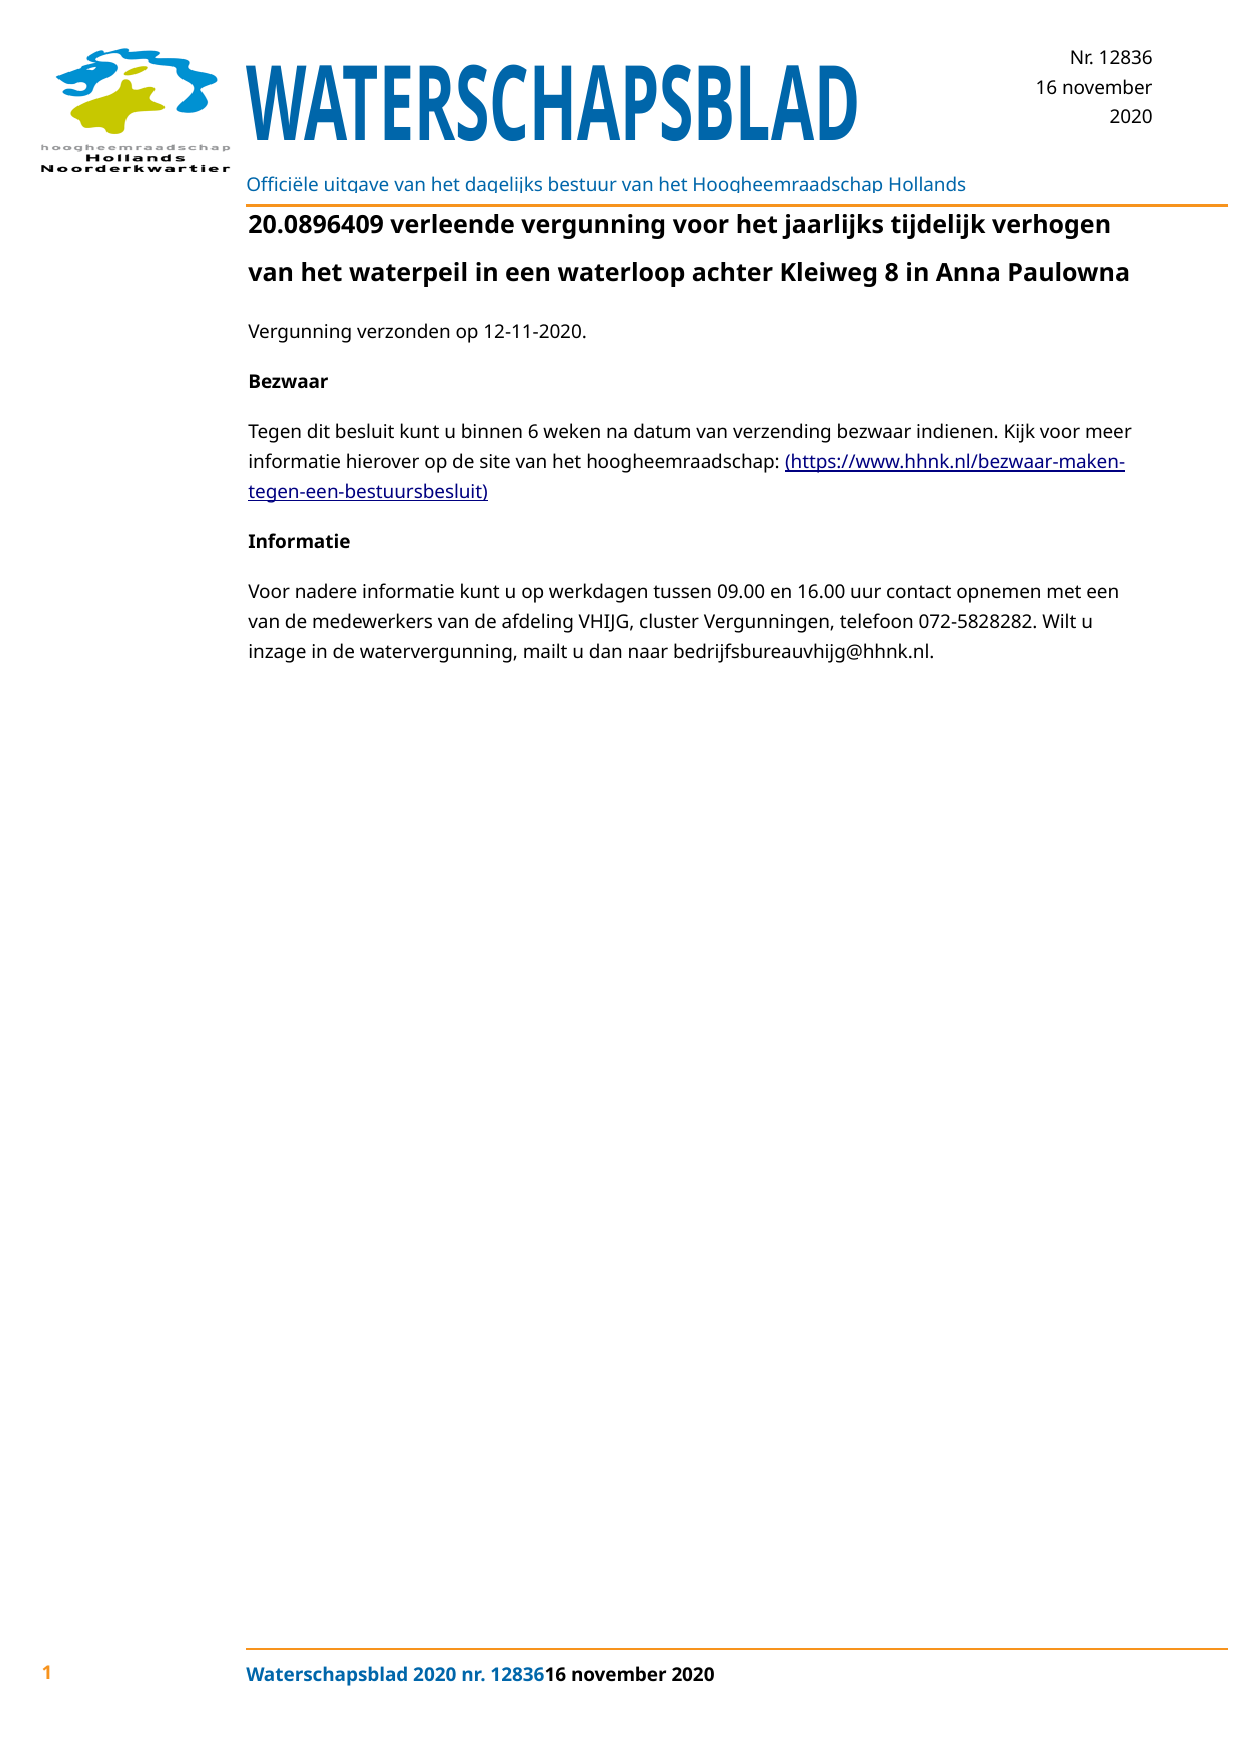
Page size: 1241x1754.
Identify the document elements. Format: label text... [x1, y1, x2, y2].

text Tegen dit besluit kunt u binnen 6 weken na datum van verzending bezwaar indienen. Kijk voor meer informatie hierover op de site van het hoogheemraadschap: (https://www.hhnk.nl/bezwaar-maken-tegen-een-bestuursbesluit) [248, 419, 1152, 504]
picture [41, 47, 231, 172]
text Voor nadere informatie kunt u op werkdagen tussen 09.00 en 16.00 uur contact opnemen met een van de medewerkers van de afdeling VHIJG, cluster Vergunningen, telefoon 072-5828282. Wilt u inzage in de watervergunning, mailt u dan naar bedrijfsbureauvhijg@hhnk.nl. [248, 579, 1152, 664]
text Vergunning verzonden op 12-11-2020. [248, 318, 1152, 344]
text 20.0896409 verleende vergunning voor het jaarlijks tijdelijk verhogen van het waterpeil in een waterloop achter Kleiweg 8 in Anna Paulowna [248, 207, 1152, 288]
text Bezwaar [248, 368, 1152, 394]
text Informatie [248, 528, 1152, 554]
